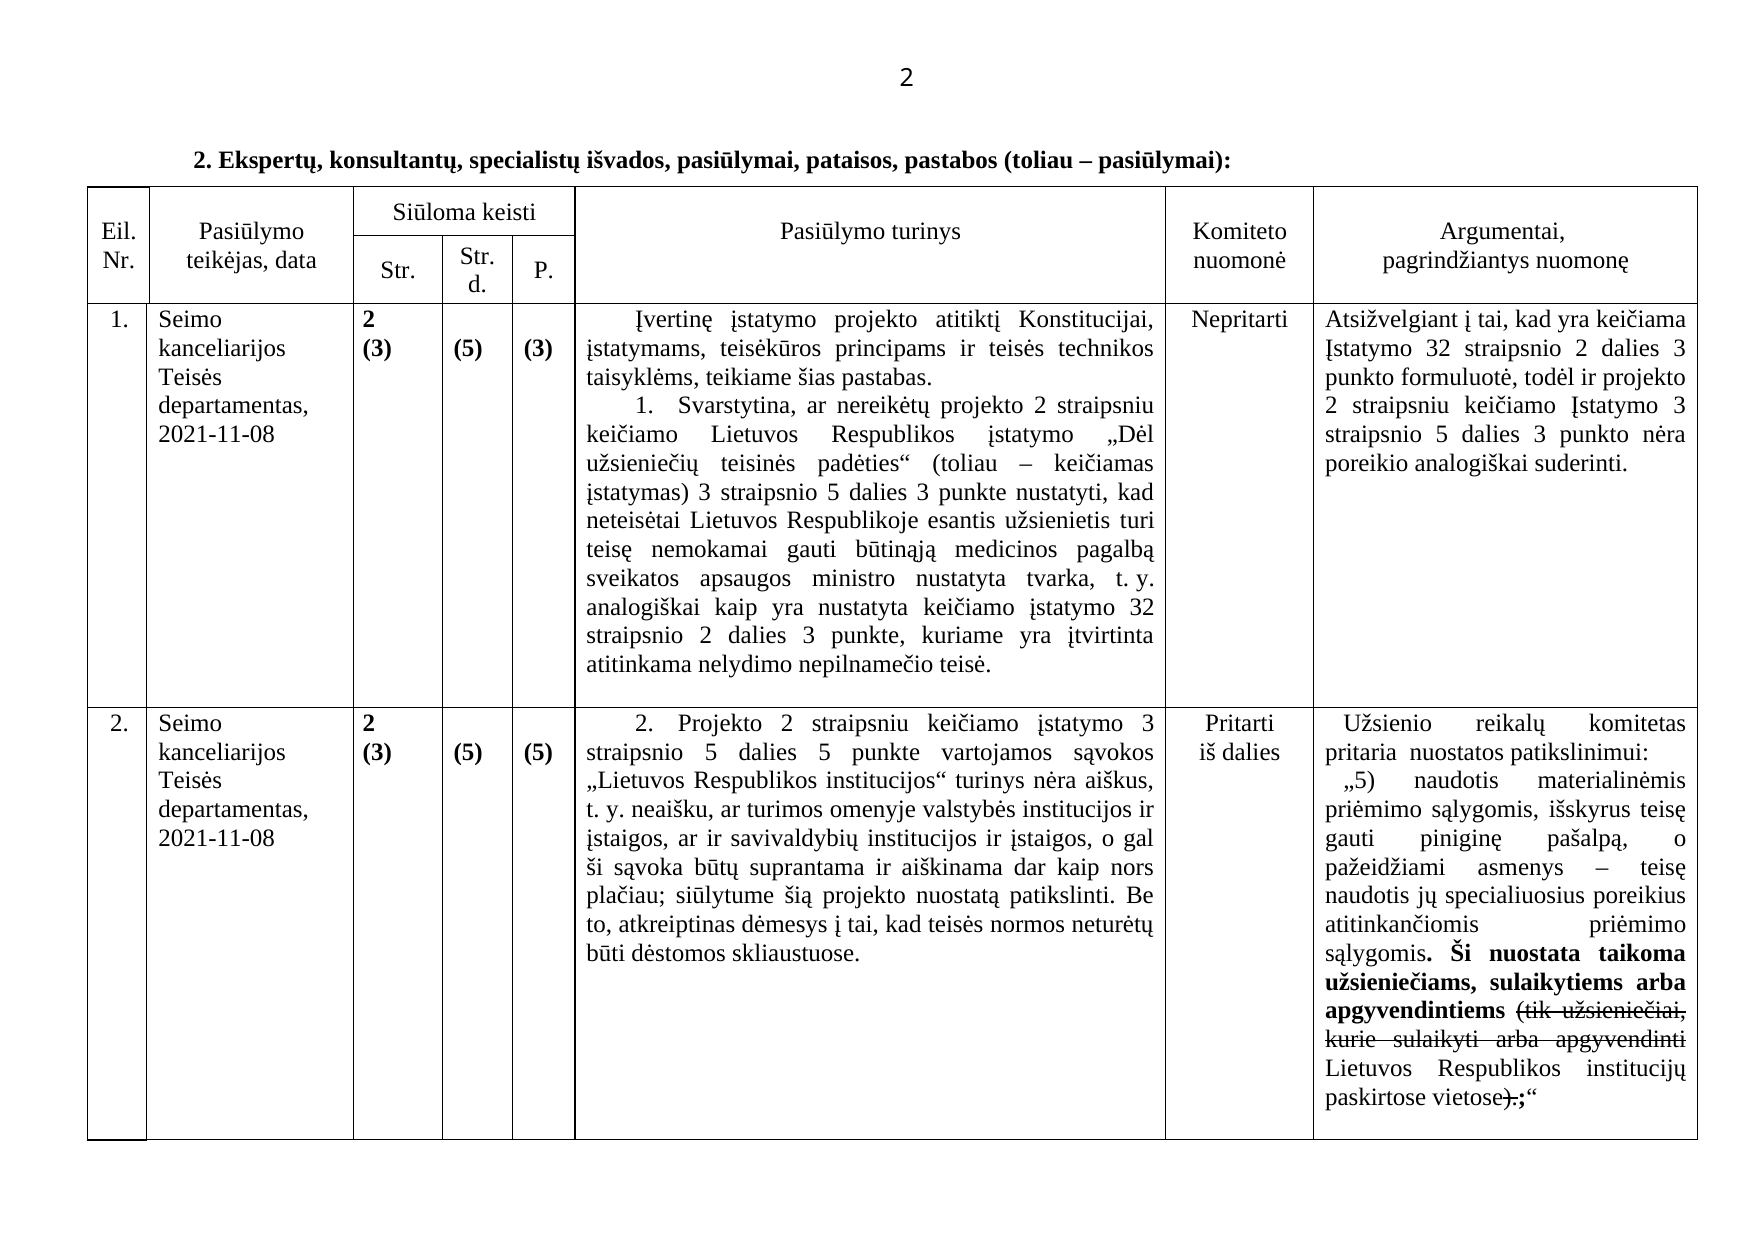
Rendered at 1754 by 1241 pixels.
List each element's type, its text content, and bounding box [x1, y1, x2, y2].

table_cell Įvertinę įstatymo projekto atitiktį Konstitucijai, įstatymams, teisėkūros principams ir teisės technikos taisyklėms, teikiame šias pastabas. 1. Svarstytina, ar nereikėtų projekto 2 straipsniu keičiamo Lietuvos Respublikos įstatymo „Dėl užsieniečių teisinės padėties“ (toliau – keičiamas įstatymas) 3 straipsnio 5 dalies 3 punkte nustatyti, kad neteisėtai Lietuvos Respublikoje esantis užsienietis turi teisę nemokamai gauti būtinąją medicinos pagalbą sveikatos apsaugos ministro nustatyta tvarka, t. y. analogiškai kaip yra nustatyta keičiamo įstatymo 32 straipsnio 2 dalies 3 punkte, kuriame yra įtvirtinta atitinkama nelydimo nepilnamečio teisė. [576, 304, 1165, 707]
table_cell 1. [88, 304, 146, 707]
table_header Argumentai, pagrindžiantys nuomonę [1314, 187, 1697, 302]
table_cell 2 (3) [354, 708, 442, 1139]
table_cell (5) [513, 708, 574, 1139]
table_cell Str. d. [443, 236, 512, 302]
table_cell Nepritarti [1166, 304, 1313, 707]
table_cell 2. Projekto 2 straipsniu keičiamo įstatymo 3 straipsnio 5 dalies 5 punkte vartojamos sąvokos „Lietuvos Respublikos institucijos“ turinys nėra aiškus, t. y. neaišku, ar turimos omenyje valstybės institucijos ir įstaigos, ar ir savivaldybių institucijos ir įstaigos, o gal ši sąvoka būtų suprantama ir aiškinama dar kaip nors plačiau; siūlytume šią projekto nuostatą patikslinti. Be to, atkreiptinas dėmesys į tai, kad teisės normos neturėtų būti dėstomos skliaustuose. [576, 708, 1165, 1139]
table_cell 2 (3) [354, 304, 442, 707]
table_cell Pritarti iš dalies [1166, 708, 1313, 1139]
table_cell Str. [354, 236, 442, 302]
table_cell (5) [443, 304, 512, 707]
table_cell Užsienio reikalų komitetas pritaria nuostatos patikslinimui: „5) naudotis materialinėmis priėmimo sąlygomis, išskyrus teisę gauti piniginę pašalpą, o pažeidžiami asmenys – teisę naudotis jų specialiuosius poreikius atitinkančiomis priėmimo sąlygomis. Ši nuostata taikoma užsieniečiams, sulaikytiems arba apgyvendintiems (tik užsieniečiai, kurie sulaikyti arba apgyvendinti Lietuvos Respublikos institucijų paskirtose vietose).;“ Tačiau komitetas atkreipia dėmesį, kad sąvoka „Lietuvos Respublikos institucijos“ vartojama ir Lietuvos Respublikos įstatymo „Dėl užsieniečių teisinės padėties“ (toliau – UTPĮ) 71 straipsnio 1 dalies 1 punkte, 3 ir 8 dalyse. Pagal UTPĮ 79 straipsnį, sprendimus dėl prieglobsčio prašytojų apgyvendinimo priima Migracijos departamentas prie Lietuvos Respublikos vidaus reikalų ministerijos (toliau – Migracijos departamentas), o pagal UTPĮ projekto 1408 straipsnio 3 dalį tiek prieglobsčio prašytojus, tiek užsieniečius, kurie nėra prieglobsčio prašytojai, apgyvendina Valstybės sienos apsaugos tarnyba prie Lietuvos Respublikos vidaus reikalų ministerijos (toliau – VSAT), taip pat pagal UTPĮ 114 straipsnio 2 dalį, užsienietis teismo sprendimu sulaikomas VSAT. Taigi, sprendimus dėl apgyvendinimo ar sulaikymo priima Lietuvos Respublikos institucijos pagal kompetenciją, nustatytą atitinkamuose UTPĮ straipsniuose, todėl šiame kontekste vartojama sąvoka „Lietuvos Respublikos institucijos“ apima būtent minėtas institucijas. [1314, 708, 1697, 1139]
table_cell (3) [513, 304, 574, 707]
table_header Komiteto nuomonė [1166, 187, 1313, 302]
table_cell Atsižvelgiant į tai, kad yra keičiama Įstatymo 32 straipsnio 2 dalies 3 punkto formuluotė, todėl ir projekto 2 straipsniu keičiamo Įstatymo 3 straipsnio 5 dalies 3 punkto nėra poreikio analogiškai suderinti. [1314, 304, 1697, 707]
table_cell Seimo kanceliarijos Teisės departamentas, 2021-11-08 [147, 304, 353, 707]
table_header Eil. Nr. [88, 188, 149, 302]
table_header Pasiūlymo teikėjas, data [150, 187, 353, 302]
table_cell P. [513, 236, 574, 302]
table_header Pasiūlymo turinys [576, 187, 1165, 302]
table_cell Seimo kanceliarijos Teisės departamentas, 2021-11-08 [147, 708, 353, 1139]
table_header Siūloma keisti [354, 187, 574, 235]
table_cell 2. [88, 708, 146, 1139]
table_cell (5) [443, 708, 512, 1139]
text 2. Ekspertų, konsultantų, specialistų išvados, pasiūlymai, pataisos, pastabos (toliau – pasiūlymai): [118, 145, 1695, 173]
